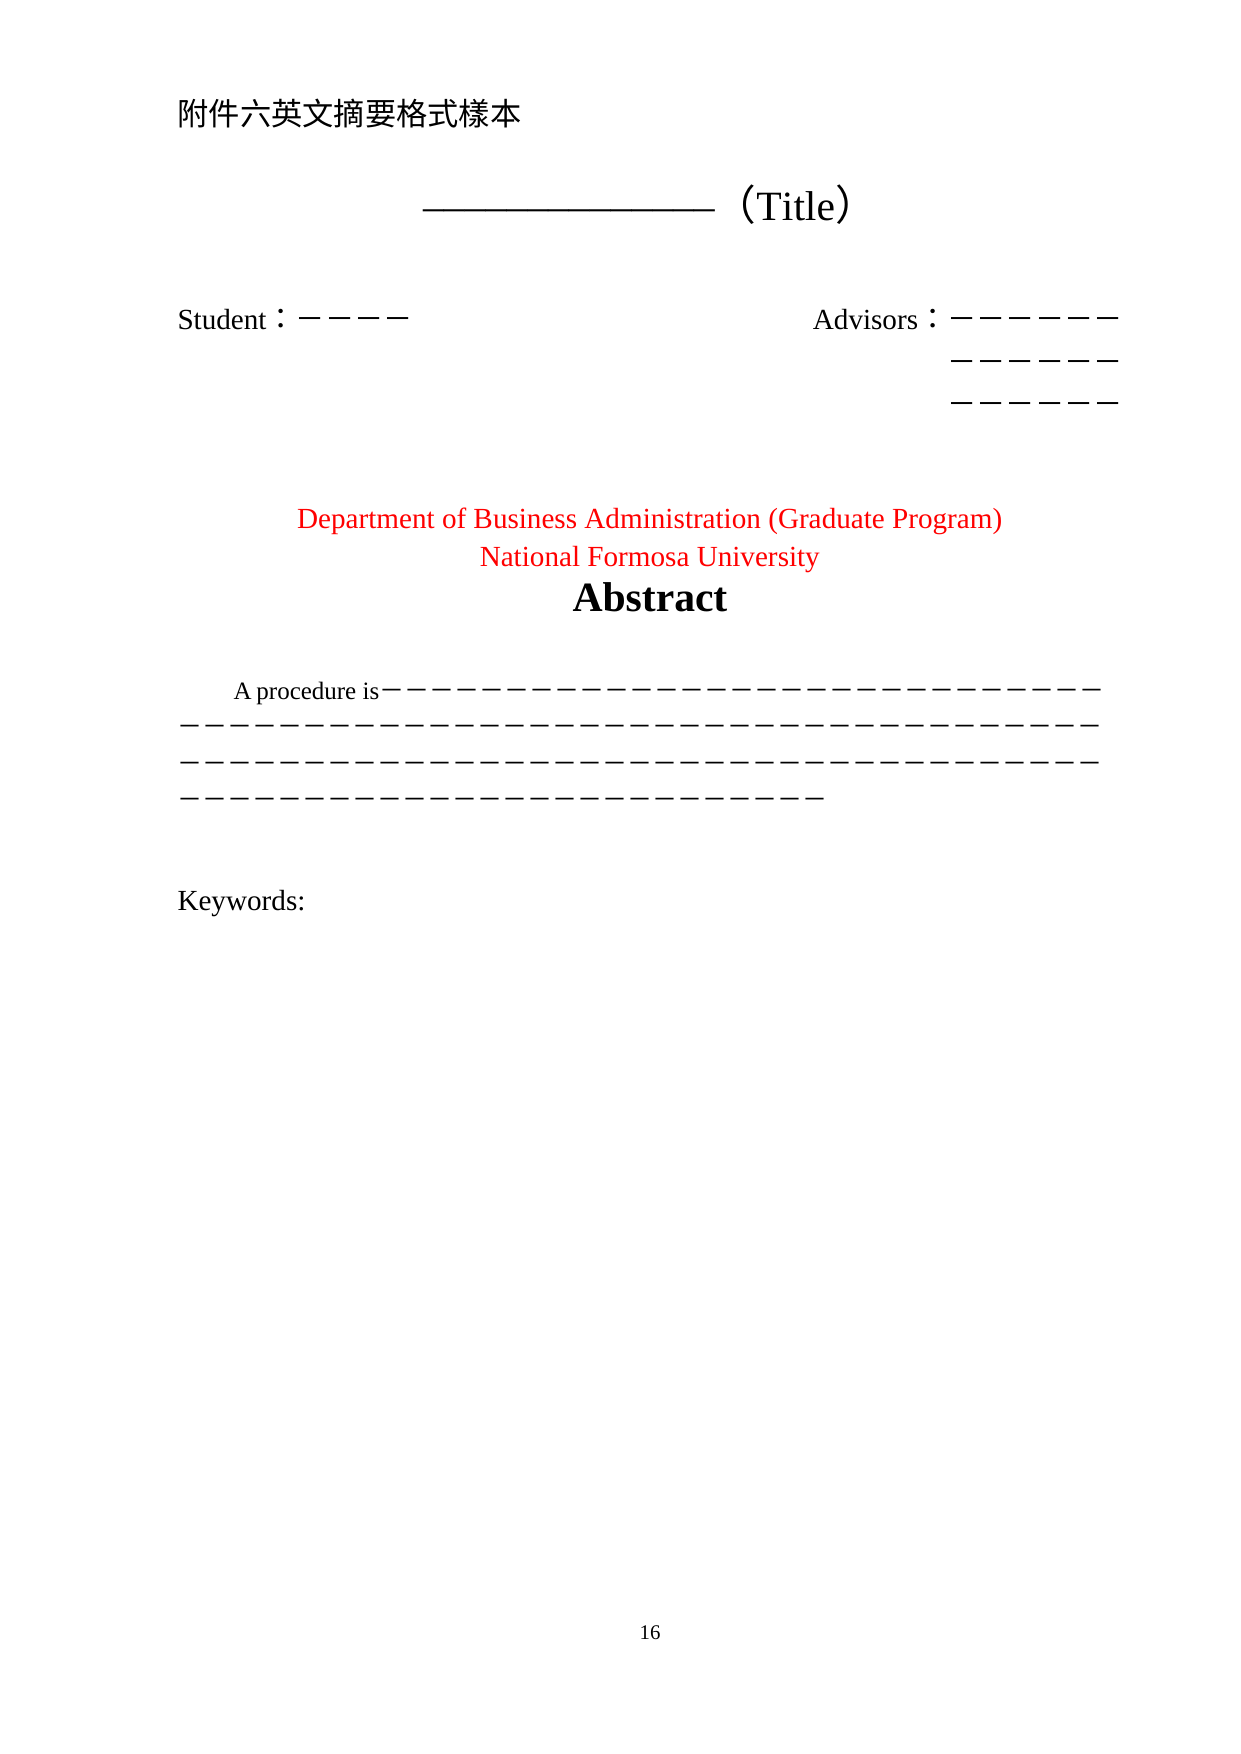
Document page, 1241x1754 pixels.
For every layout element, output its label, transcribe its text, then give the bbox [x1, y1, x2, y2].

text Advisors：－－－－－－ [672, 296, 1122, 338]
text ––––––––––––––（Title） [177, 172, 1122, 232]
text －－－－－－ [672, 338, 1122, 380]
text －－－－－－ [672, 380, 1122, 423]
text Student：－－－－ [177, 296, 627, 338]
text National Formosa University [177, 535, 1122, 573]
text Keywords: [177, 883, 1122, 916]
subtitle Abstract [177, 573, 1122, 621]
text Department of Business Administration (Graduate Program) [177, 498, 1122, 535]
text 附件六英文摘要格式樣本 [177, 89, 1122, 134]
text A procedure is－－－－－－－－－－－－－－－－－－－－－－－－－－－－－－－－－－－－－－－－－－－－－－－－－－－－－－－－－－－－－－－－－－－－－－－－－－－－－－－－－－－－－－－－－－－－－－－－－－－－－－－－－－－－－－－－－－－－－－－－－－－－－－－－－ [177, 671, 1122, 816]
